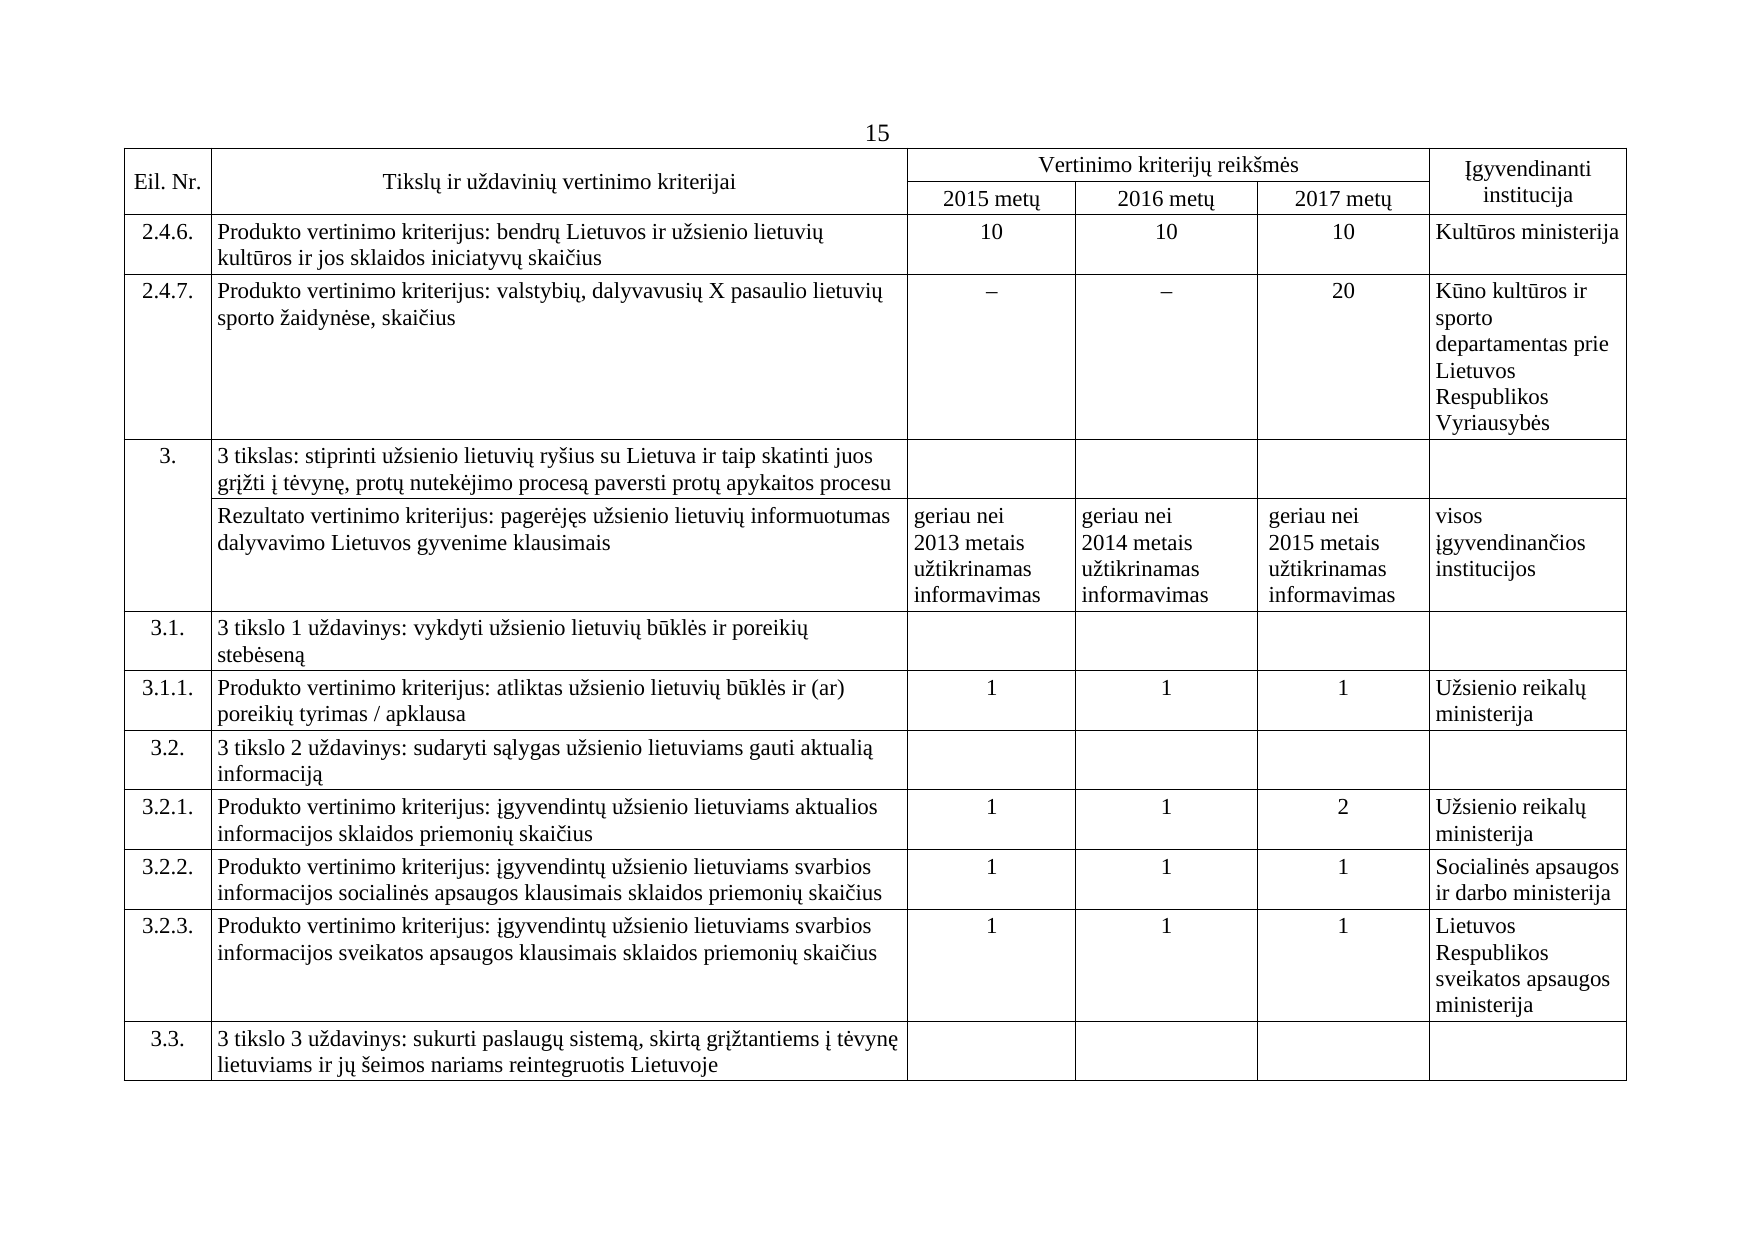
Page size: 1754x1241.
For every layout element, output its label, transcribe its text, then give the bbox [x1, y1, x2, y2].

table_cell [908, 612, 1075, 670]
table_cell geriau nei 2013 metais užtikrinamas informavimas [908, 499, 1075, 611]
table_cell [1258, 731, 1429, 789]
table_cell [1430, 731, 1626, 789]
table_header Eil. Nr. [125, 149, 211, 214]
table_cell 3.2.2. [125, 850, 211, 908]
table_cell 3. [125, 440, 211, 611]
table_cell Produkto vertinimo kriterijus: įgyvendintų užsienio lietuviams svarbios informacijos socialinės apsaugos klausimais sklaidos priemonių skaičius [212, 850, 907, 908]
table_cell Socialinės apsaugos ir darbo ministerija [1430, 850, 1626, 908]
table_cell Produkto vertinimo kriterijus: bendrų Lietuvos ir užsienio lietuvių kultūros ir jos sklaidos iniciatyvų skaičius [212, 215, 907, 274]
table_cell 1 [908, 671, 1075, 730]
table_cell 3 tikslas: stiprinti užsienio lietuvių ryšius su Lietuva ir taip skatinti juos grįžti į tėvynę, protų nutekėjimo procesą paversti protų apykaitos procesu [212, 440, 907, 498]
table_cell Produkto vertinimo kriterijus: įgyvendintų užsienio lietuviams aktualios informacijos sklaidos priemonių skaičius [212, 790, 907, 849]
table_cell [1258, 440, 1429, 498]
table_cell Rezultato vertinimo kriterijus: pagerėjęs užsienio lietuvių informuotumas dalyvavimo Lietuvos gyvenime klausimais [212, 499, 907, 611]
table_cell [1076, 440, 1257, 498]
table_cell 3 tikslo 2 uždavinys: sudaryti sąlygas užsienio lietuviams gauti aktualią informaciją [212, 731, 907, 789]
table_cell Užsienio reikalų ministerija [1430, 790, 1626, 849]
table_cell [1076, 612, 1257, 670]
table_cell 1 [1076, 790, 1257, 849]
table_cell [1258, 1022, 1429, 1080]
table_cell 1 [1258, 910, 1429, 1021]
table_cell [1076, 731, 1257, 789]
table_cell [1430, 612, 1626, 670]
table_cell visos įgyvendinančios institucijos [1430, 499, 1626, 611]
table_cell 1 [1076, 850, 1257, 908]
table_cell [908, 731, 1075, 789]
table_cell 10 [1258, 215, 1429, 274]
table_cell Produkto vertinimo kriterijus: atliktas užsienio lietuvių būklės ir (ar) poreikių tyrimas / apklausa [212, 671, 907, 730]
table_cell 2016 metų [1076, 182, 1257, 214]
table_cell 3.2. [125, 731, 211, 789]
table_cell 3.3. [125, 1022, 211, 1080]
table_cell 1 [1258, 671, 1429, 730]
table_cell 3 tikslo 3 uždavinys: sukurti paslaugų sistemą, skirtą grįžtantiems į tėvynę lietuviams ir jų šeimos nariams reintegruotis Lietuvoje [212, 1022, 907, 1080]
table_cell 3.1. [125, 612, 211, 670]
table_cell [1076, 1022, 1257, 1080]
table_cell Lietuvos Respublikos sveikatos apsaugos ministerija [1430, 910, 1626, 1021]
table_header Tikslų ir uždavinių vertinimo kriterijai [212, 149, 907, 214]
table_cell 3 tikslo 1 uždavinys: vykdyti užsienio lietuvių būklės ir poreikių stebėseną [212, 612, 907, 670]
table_cell 3.2.1. [125, 790, 211, 849]
table_cell 1 [1076, 671, 1257, 730]
table_cell [908, 440, 1075, 498]
table_cell 2015 metų [908, 182, 1075, 214]
table_cell 2.4.7. [125, 275, 211, 439]
table_cell 1 [1076, 910, 1257, 1021]
table_cell Produkto vertinimo kriterijus: įgyvendintų užsienio lietuviams svarbios informacijos sveikatos apsaugos klausimais sklaidos priemonių skaičius [212, 910, 907, 1021]
table_cell [1430, 440, 1626, 498]
table_cell 1 [908, 790, 1075, 849]
table_cell [1258, 612, 1429, 670]
table_cell Kūno kultūros ir sporto departamentas prie Lietuvos Respublikos Vyriausybės [1430, 275, 1626, 439]
table_cell 10 [908, 215, 1075, 274]
table_cell 2 [1258, 790, 1429, 849]
table_cell 3.1.1. [125, 671, 211, 730]
table_cell 20 [1258, 275, 1429, 439]
table_cell 2017 metų [1258, 182, 1429, 214]
table_header Įgyvendinanti institucija [1430, 149, 1626, 214]
table_cell [1430, 1022, 1626, 1080]
table_cell geriau nei 2014 metais užtikrinamas informavimas [1076, 499, 1257, 611]
table_cell 1 [1258, 850, 1429, 908]
table_cell 3.2.3. [125, 910, 211, 1021]
table_cell geriau nei 2015 metais užtikrinamas informavimas [1258, 499, 1429, 611]
table_header Vertinimo kriterijų reikšmės [908, 149, 1429, 181]
table_cell 1 [908, 850, 1075, 908]
table_cell Kultūros ministerija [1430, 215, 1626, 274]
table_cell [908, 1022, 1075, 1080]
table_cell – [908, 275, 1075, 439]
table_cell 1 [908, 910, 1075, 1021]
table_cell Produkto vertinimo kriterijus: valstybių, dalyvavusių X pasaulio lietuvių sporto žaidynėse, skaičius [212, 275, 907, 439]
table_cell Užsienio reikalų ministerija [1430, 671, 1626, 730]
table_cell 10 [1076, 215, 1257, 274]
table_cell 2.4.6. [125, 215, 211, 274]
table_cell – [1076, 275, 1257, 439]
